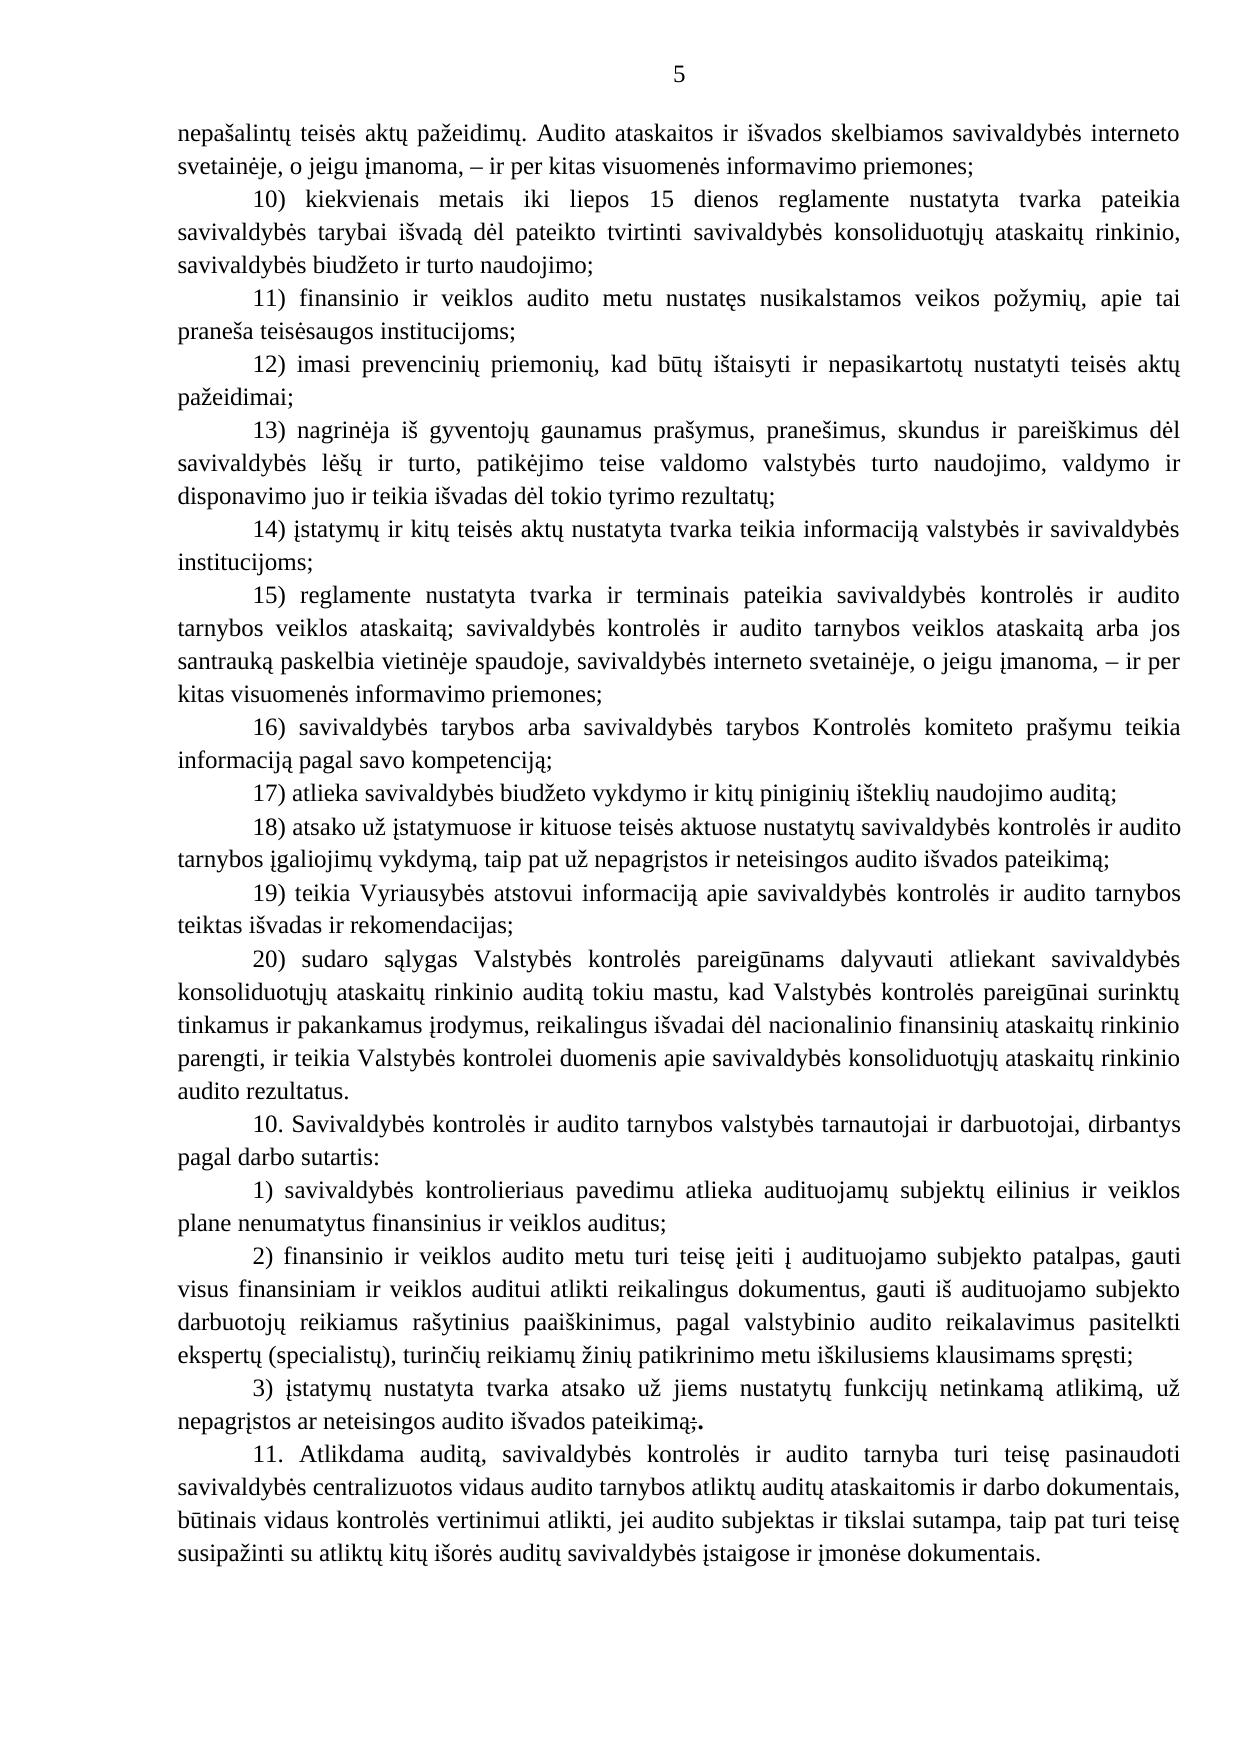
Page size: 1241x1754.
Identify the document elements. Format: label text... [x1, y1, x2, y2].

text 3) įstatymų nustatyta tvarka atsako už jiems nustatytų funkcijų netinkamą atlikimą, už nepagrįstos ar neteisingos audito išvados pateikimą;. [177, 1373, 1181, 1435]
text 14) įstatymų ir kitų teisės aktų nustatyta tvarka teikia informaciją valstybės ir savivaldybės institucijoms; [177, 514, 1181, 576]
text 10. Savivaldybės kontrolės ir audito tarnybos valstybės tarnautojai ir darbuotojai, dirbantys pagal darbo sutartis: [177, 1109, 1181, 1171]
text 11. Atlikdama auditą, savivaldybės kontrolės ir audito tarnyba turi teisę pasinaudoti savivaldybės centralizuotos vidaus audito tarnybos atliktų auditų ataskaitomis ir darbo dokumentais, būtinais vidaus kontrolės vertinimui atlikti, jei audito subjektas ir tikslai sutampa, taip pat turi teisę susipažinti su atliktų kitų išorės auditų savivaldybės įstaigose ir įmonėse dokumentais. [177, 1439, 1181, 1567]
text 20) sudaro sąlygas Valstybės kontrolės pareigūnams dalyvauti atliekant savivaldybės konsoliduotųjų ataskaitų rinkinio auditą tokiu mastu, kad Valstybės kontrolės pareigūnai surinktų tinkamus ir pakankamus įrodymus, reikalingus išvadai dėl nacionalinio finansinių ataskaitų rinkinio parengti, ir teikia Valstybės kontrolei duomenis apie savivaldybės konsoliduotųjų ataskaitų rinkinio audito rezultatus. [177, 944, 1181, 1104]
text 2) finansinio ir veiklos audito metu turi teisę įeiti į audituojamo subjekto patalpas, gauti visus finansiniam ir veiklos auditui atlikti reikalingus dokumentus, gauti iš audituojamo subjekto darbuotojų reikiamus rašytinius paaiškinimus, pagal valstybinio audito reikalavimus pasitelkti ekspertų (specialistų), turinčių reikiamų žinių patikrinimo metu iškilusiems klausimams spręsti; [177, 1241, 1181, 1369]
text 10) kiekvienais metais iki liepos 15 dienos reglamente nustatyta tvarka pateikia savivaldybės tarybai išvadą dėl pateikto tvirtinti savivaldybės konsoliduotųjų ataskaitų rinkinio, savivaldybės biudžeto ir turto naudojimo; [177, 184, 1181, 279]
text 1) savivaldybės kontrolieriaus pavedimu atlieka audituojamų subjektų eilinius ir veiklos plane nenumatytus finansinius ir veiklos auditus; [177, 1175, 1181, 1237]
text 19) teikia Vyriausybės atstovui informaciją apie savivaldybės kontrolės ir audito tarnybos teiktas išvadas ir rekomendacijas; [177, 878, 1181, 939]
text 16) savivaldybės tarybos arba savivaldybės tarybos Kontrolės komiteto prašymu teikia informaciją pagal savo kompetenciją; [177, 712, 1181, 774]
text nepašalintų teisės aktų pažeidimų. Audito ataskaitos ir išvados skelbiamos savivaldybės interneto svetainėje, o jeigu įmanoma, – ir per kitas visuomenės informavimo priemones; [177, 118, 1181, 180]
text 11) finansinio ir veiklos audito metu nustatęs nusikalstamos veikos požymių, apie tai praneša teisėsaugos institucijoms; [177, 283, 1181, 345]
text 18) atsako už įstatymuose ir kituose teisės aktuose nustatytų savivaldybės kontrolės ir audito tarnybos įgaliojimų vykdymą, taip pat už nepagrįstos ir neteisingos audito išvados pateikimą; [177, 812, 1181, 873]
text 15) reglamente nustatyta tvarka ir terminais pateikia savivaldybės kontrolės ir audito tarnybos veiklos ataskaitą; savivaldybės kontrolės ir audito tarnybos veiklos ataskaitą arba jos santrauką paskelbia vietinėje spaudoje, savivaldybės interneto svetainėje, o jeigu įmanoma, – ir per kitas visuomenės informavimo priemones; [177, 580, 1181, 708]
text 17) atlieka savivaldybės biudžeto vykdymo ir kitų piniginių išteklių naudojimo auditą; [177, 778, 1181, 807]
text 13) nagrinėja iš gyventojų gaunamus prašymus, pranešimus, skundus ir pareiškimus dėl savivaldybės lėšų ir turto, patikėjimo teise valdomo valstybės turto naudojimo, valdymo ir disponavimo juo ir teikia išvadas dėl tokio tyrimo rezultatų; [177, 415, 1181, 510]
text 12) imasi prevencinių priemonių, kad būtų ištaisyti ir nepasikartotų nustatyti teisės aktų pažeidimai; [177, 349, 1181, 411]
